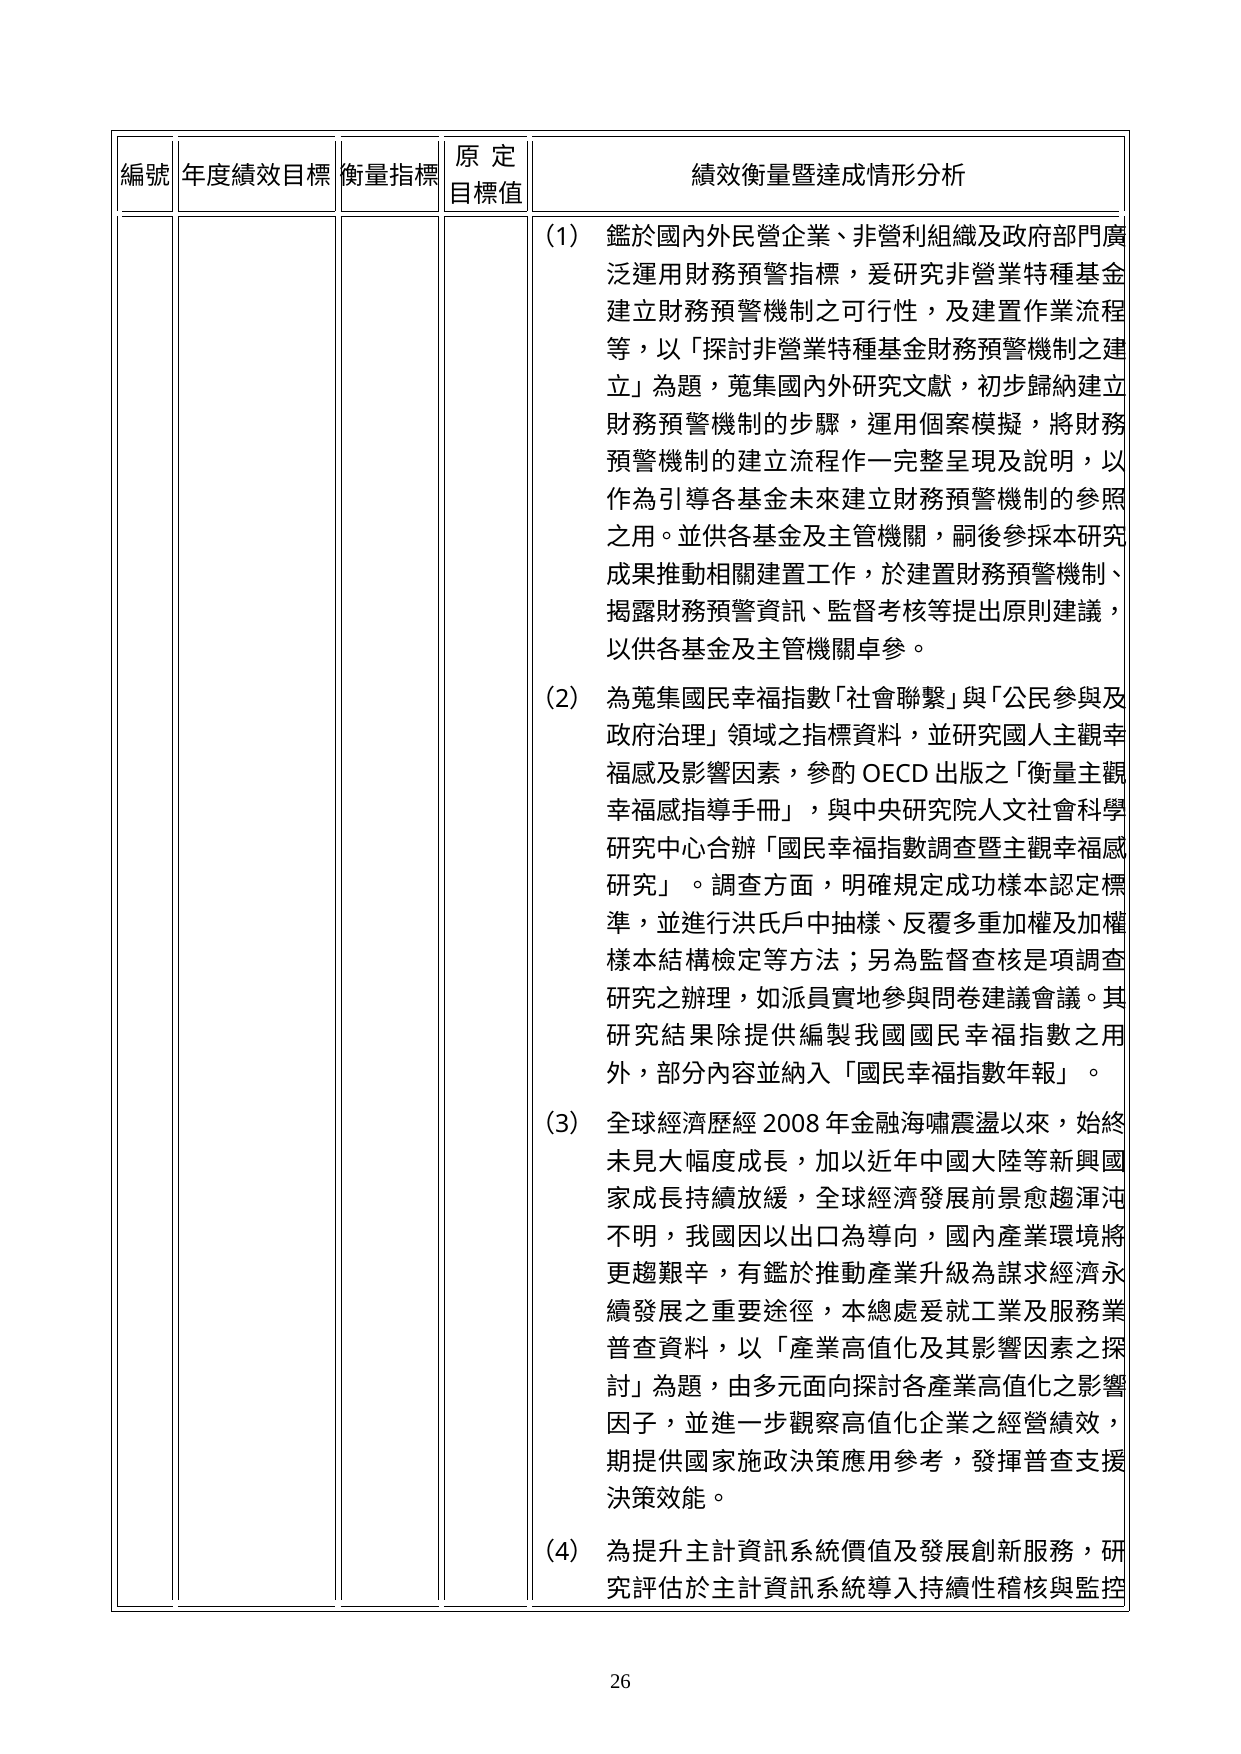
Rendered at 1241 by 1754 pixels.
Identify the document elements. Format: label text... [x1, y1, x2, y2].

table_cell [114, 211, 175, 1606]
table_cell [441, 211, 530, 1606]
table_header 績效衡量暨達成情形分析 [530, 131, 1127, 211]
table_header 衡量指標 [338, 131, 441, 211]
table_header 編號 [114, 131, 175, 211]
table_header 原 定 目標值 [441, 131, 530, 211]
table_cell [338, 211, 441, 1606]
table_header 年度績效目標 [175, 131, 338, 211]
table_cell 本總處104年度辦理行政及政策類研究情形如下： 鑑於國內外民營企業、非營利組織及政府部門廣泛運用財務預警指標，爰研究非營業特種基金建立財務預警機制之可行性，及建置作業流程等，以「探討非營業特種基金財務預警機制之建立」為題，蒐集國內外研究文獻，初步歸納建立財務預警機制的步驟，運用個案模擬，將財務預警機制的建立流程作一完整呈現及說明，以作為引導各基金未來建立財務預警機制的參照之用。並供各基金及主管機關，嗣後參採本研究成果推動相關建置工作，於建置財務預警機制、揭露財務預警資訊、監督考核等提出原則建議，以供各基金及主管機關卓參。 為蒐集國民幸福指數「社會聯繫」與「公民參與及政府治理」領域之指標資料，並研究國人主觀幸福感及影響因素，參酌OECD出版之「衡量主觀幸福感指導手冊」，與中央研究院人文社會科學研究中心合辦「國民幸福指數調查暨主觀幸福感研究」。調查方面，明確規定成功樣本認定標準，並進行洪氏戶中抽樣、反覆多重加權及加權樣本結構檢定等方法；另為監督查核是項調查研究之辦理，如派員實地參與問卷建議會議。其研究結果除提供編製我國國民幸福指數之用外，部分內容並納入「國民幸福指數年報」。 全球經濟歷經2008年金融海嘯震盪以來，始終未見大幅度成長，加以近年中國大陸等新興國家成長持續放緩，全球經濟發展前景愈趨渾沌不明，我國因以出口為導向，國內產業環境將更趨艱辛，有鑑於推動產業升級為謀求經濟永續發展之重要途徑，本總處爰就工業及服務業普查資料，以「產業高值化及其影響因素之探討」為題，由多元面向探討各產業高值化之影響因子，並進一步觀察高值化企業之經營績效，期提供國家施政決策應用參考，發揮普查支援決策效能。 為提升主計資訊系統價值及發展創新服務，研究評估於主計資訊系統導入持續性稽核與監控技術架構，並善用資訊技術，配合業務流程導入自動檢核機制，以達到持續性監督機制之效益。爰委託中華民國電腦稽核協會辦理「主計資訊系統導入持續性稽核技術之研究」，透過蒐集及分析國內外推行持續性稽核之成功案例，以縣市預算會計暨財政資訊系統為例，經參考彰化縣及雲林縣之社會福利支出項目作為實例研究範圍，針對各類持續性稽核技術於主計資訊系統環境下之推行與未來發展方向提出以下建議包括：確認持續性稽核之使用對象與優先適用範圍、加強稽核人員對資料分析工具之認知與技能、建置主管資訊系統所需之資料巿集，以供決策分析或風險評估、建置攸關性之電子化檔案資料或資訊系統、如何兼顧個資保護與取得電子化資料間的衝突、支付對象資料庫之建立與維護作業及限定系統自動產生流水號與處理日期之作業項目，不開權限予承辦人進行異動等建議，以作為未來導入並推行持續性稽核技術之參考。 「辦理試驗調查以精進普查效益」： 為使104年農林漁牧業普查作業順利推動，爰於正式實施前辦理試驗調查，以測試各階段設計完成之作業方法與各種普查表件適切程度，增進各級調查人員先期了解調查內容與作業程序。 105年工業及服務業普查為測試問項設計之妥適性，於104年9月至10月間篩選各行業重要代表性廠商，進行深度訪談，驗測新增及調整問項之可操作性，據以修正普查問項，以賡續精進普查辦理效益。 上開研究經費執行數合計432萬4千元，占104年度預算數（10億5,932萬5千元）比率為0.41％，超出原訂目標值（0.3％），達成度為100％，亦較103年度0.35％，增加0.06％。 [530, 211, 1127, 1606]
table_cell [175, 211, 338, 1606]
